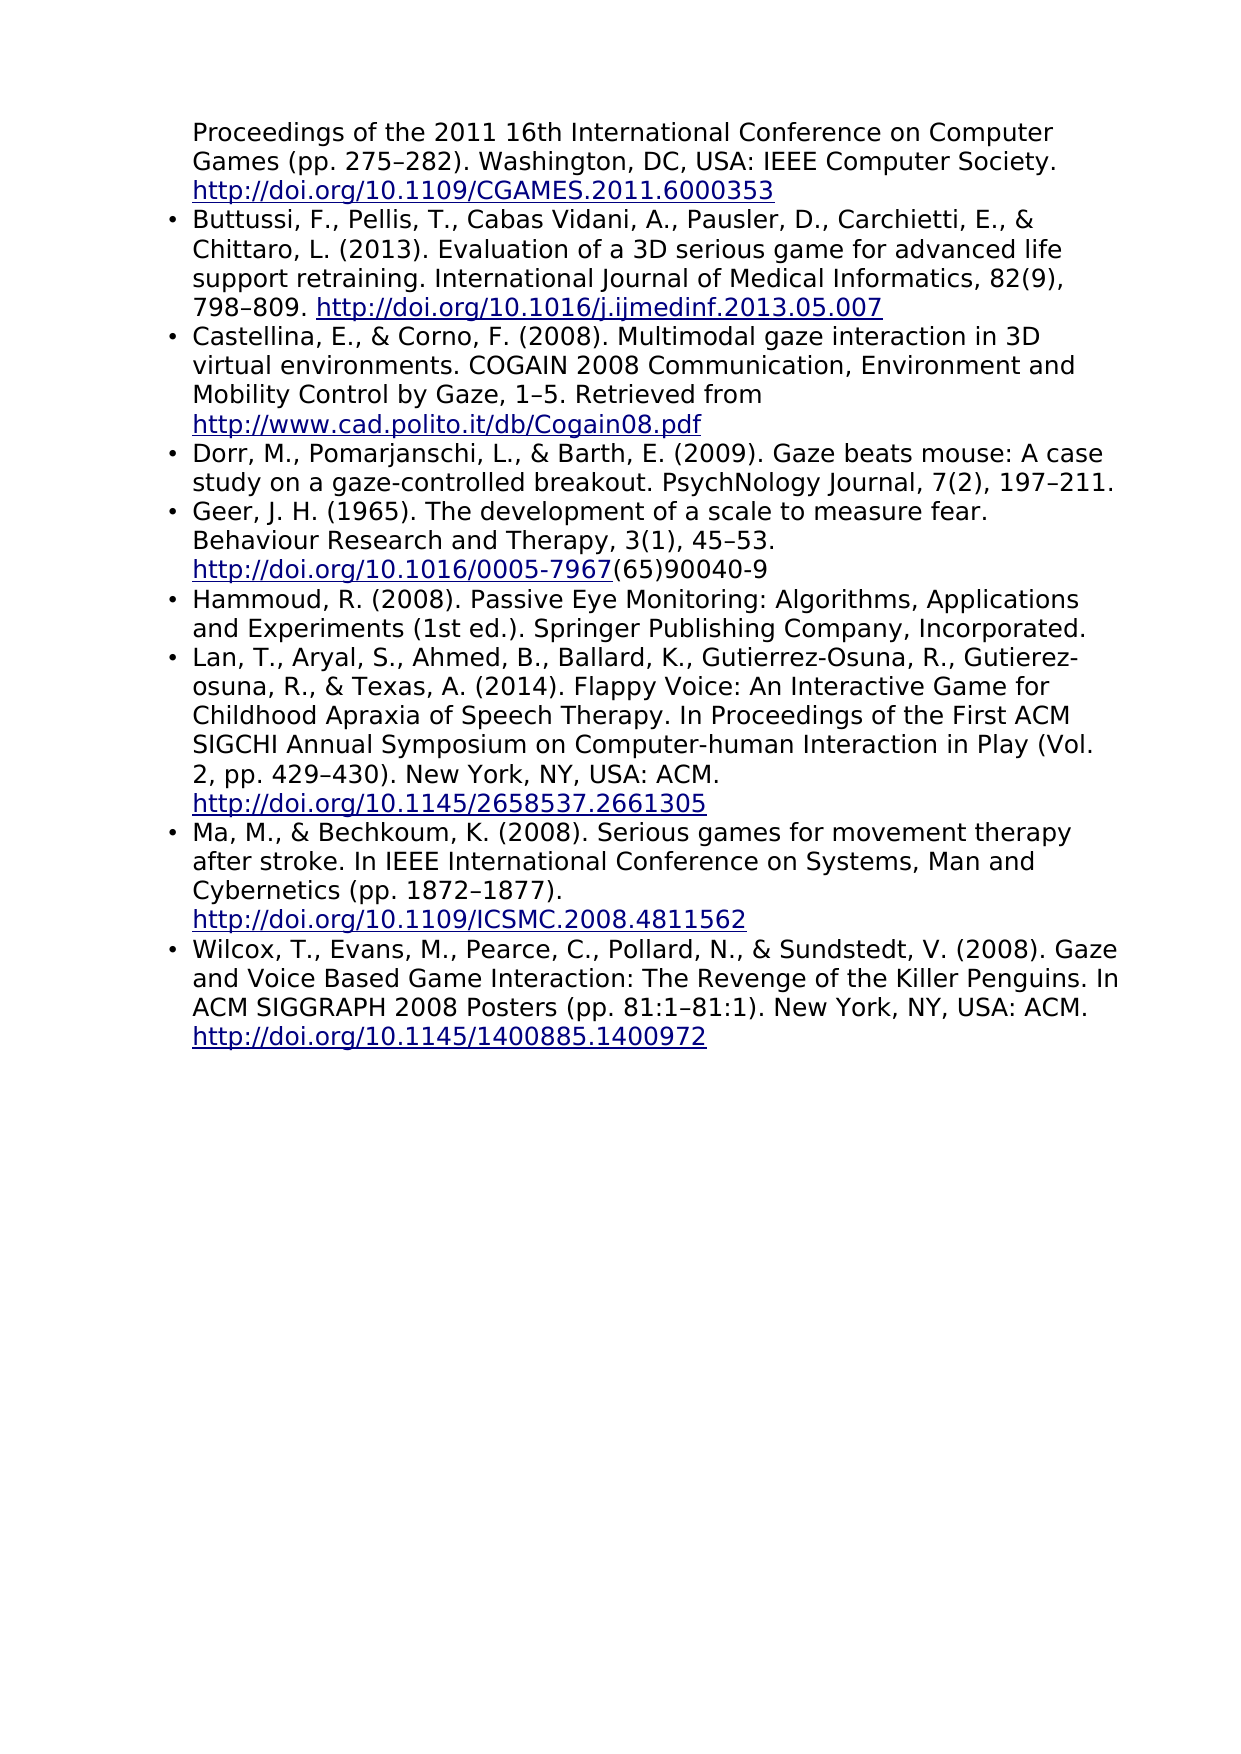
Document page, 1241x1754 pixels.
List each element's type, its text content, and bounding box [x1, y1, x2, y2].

list Buttussi, F., Pellis, T., Cabas Vidani, A., Pausler, D., Carchietti, E., & Chittaro, L. (2013). Evaluation of a 3D serious game for advanced life support retraining. International Journal of Medical Informatics, 82(9), 798–809. http://doi.org/10.1016/j.ijmedinf.2013.05.007 [177, 206, 1122, 322]
list Geer, J. H. (1965). The development of a scale to measure fear. Behaviour Research and Therapy, 3(1), 45–53. http://doi.org/10.1016/0005-7967(65)90040-9 [177, 497, 1122, 585]
list Wilcox, T., Evans, M., Pearce, C., Pollard, N., & Sundstedt, V. (2008). Gaze and Voice Based Game Interaction: The Revenge of the Killer Penguins. In ACM SIGGRAPH 2008 Posters (pp. 81:1–81:1). New York, NY, USA: ACM. http://doi.org/10.1145/1400885.1400972 [177, 935, 1122, 1051]
list Dorr, M., Pomarjanschi, L., & Barth, E. (2009). Gaze beats mouse: A case study on a gaze-controlled breakout. PsychNology Journal, 7(2), 197–211. [177, 439, 1122, 497]
list Hammoud, R. (2008). Passive Eye Monitoring: Algorithms, Applications and Experiments (1st ed.). Springer Publishing Company, Incorporated. [177, 585, 1122, 643]
list Lan, T., Aryal, S., Ahmed, B., Ballard, K., Gutierrez-Osuna, R., Gutierez-osuna, R., & Texas, A. (2014). Flappy Voice: An Interactive Game for Childhood Apraxia of Speech Therapy. In Proceedings of the First ACM SIGCHI Annual Symposium on Computer-human Interaction in Play (Vol. 2, pp. 429–430). New York, NY, USA: ACM. http://doi.org/10.1145/2658537.2661305 [177, 643, 1122, 818]
list Proceedings of the 2011 16th International Conference on Computer Games (pp. 275–282). Washington, DC, USA: IEEE Computer Society. http://doi.org/10.1109/CGAMES.2011.6000353 [177, 118, 1122, 206]
list Castellina, E., & Corno, F. (2008). Multimodal gaze interaction in 3D virtual environments. COGAIN 2008 Communication, Environment and Mobility Control by Gaze, 1–5. Retrieved from http://www.cad.polito.it/db/Cogain08.pdf [177, 322, 1122, 439]
list Ma, M., & Bechkoum, K. (2008). Serious games for movement therapy after stroke. In IEEE International Conference on Systems, Man and Cybernetics (pp. 1872–1877). http://doi.org/10.1109/ICSMC.2008.4811562 [177, 818, 1122, 935]
